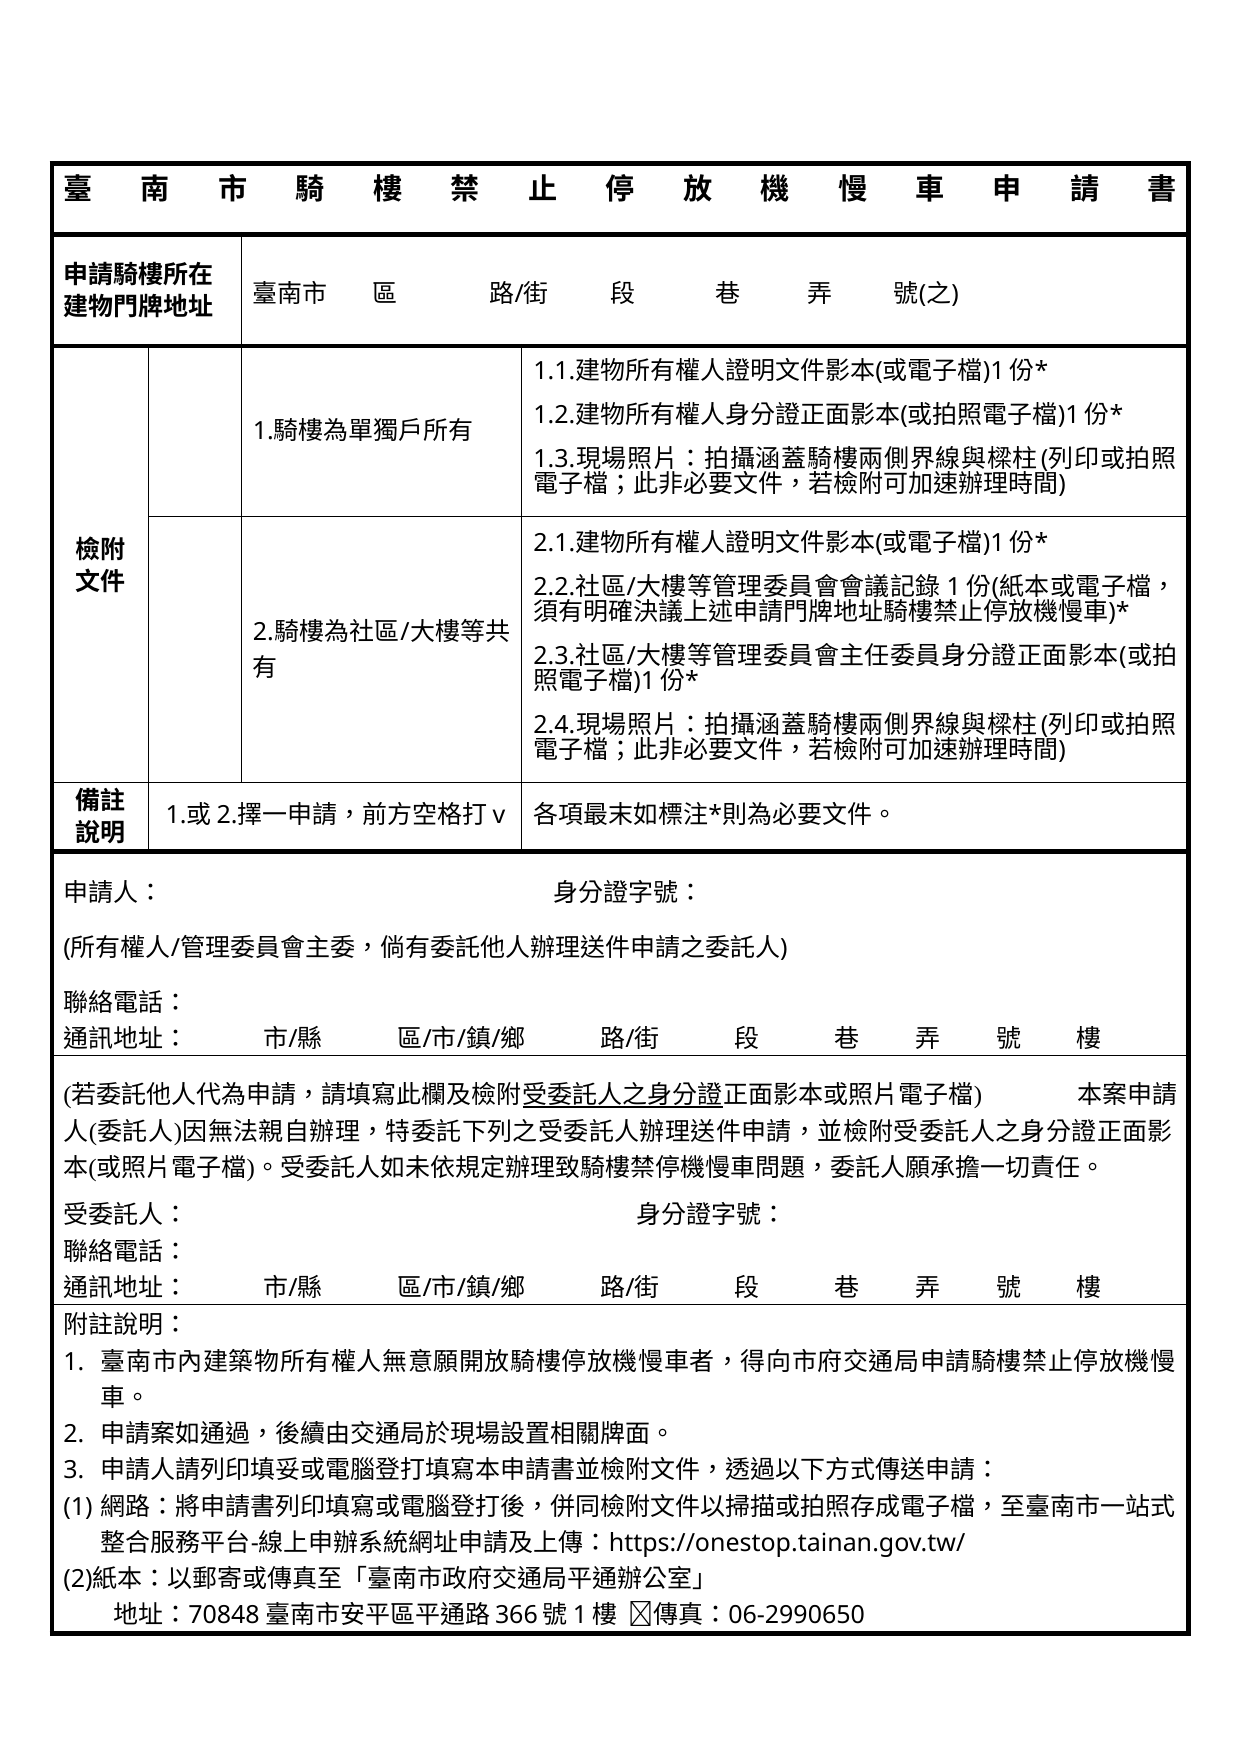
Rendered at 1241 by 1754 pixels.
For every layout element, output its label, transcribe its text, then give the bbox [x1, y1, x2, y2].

table_cell [149, 348, 241, 516]
table_cell 申請騎樓所在建物門牌地址 [54, 237, 241, 344]
table_cell [149, 517, 241, 782]
table_cell 備註說明 [54, 783, 148, 849]
table_cell 1.騎樓為單獨戶所有 [242, 348, 521, 516]
table_cell 1.或2.擇一申請，前方空格打v [149, 783, 521, 849]
table_cell 臺南市 區 路/街 段 巷 弄 號(之) [242, 237, 1186, 344]
table_cell 2.1.建物所有權人證明文件影本(或電子檔)1份* 2.2.社區/大樓等管理委員會會議記錄1份(紙本或電子檔，須有明確決議上述申請門牌地址騎樓禁止停放機慢車)* 2.3.社區/大樓等管理委員會主任委員身分證正面影本(或拍照電子檔)1份* 2.4.現場照片：拍攝涵蓋騎樓兩側界線與樑柱(列印或拍照電子檔；此非必要文件，若檢附可加速辦理時間) [522, 517, 1186, 782]
table_cell 各項最末如標注*則為必要文件。 [522, 783, 1186, 849]
table_cell 附註說明： 臺南市內建築物所有權人無意願開放騎樓停放機慢車者，得向市府交通局申請騎樓禁止停放機慢車。 申請案如通過，後續由交通局於現場設置相關牌面。 申請人請列印填妥或電腦登打填寫本申請書並檢附文件，透過以下方式傳送申請： 網路：將申請書列印填寫或電腦登打後，併同檢附文件以掃描或拍照存成電子檔，至臺南市一站式整合服務平台-線上申辦系統網址申請及上傳：https://onestop.tainan.gov.tw/ (2)紙本：以郵寄或傳真至「臺南市政府交通局平通辦公室」 地址：70848臺南市安平區平通路366號1樓 傳真：06-2990650 [54, 1305, 1186, 1631]
table_cell 申請人： 身分證字號： (所有權人/管理委員會主委，倘有委託他人辦理送件申請之委託人) 聯絡電話： 通訊地址： 市/縣 區/市/鎮/鄉 路/街 段 巷 弄 號 樓 [54, 854, 1186, 1055]
table_cell 檢附文件 [54, 348, 148, 782]
table_cell 1.1.建物所有權人證明文件影本(或電子檔)1份* 1.2.建物所有權人身分證正面影本(或拍照電子檔)1份* 1.3.現場照片：拍攝涵蓋騎樓兩側界線與樑柱(列印或拍照電子檔；此非必要文件，若檢附可加速辦理時間) [522, 348, 1186, 516]
table_header 臺南市騎樓禁止停放機慢車申請書 [54, 166, 1186, 232]
table_cell (若委託他人代為申請，請填寫此欄及檢附受委託人之身分證正面影本或照片電子檔) 本案申請人(委託人)因無法親自辦理，特委託下列之受委託人辦理送件申請，並檢附受委託人之身分證正面影本(或照片電子檔)。受委託人如未依規定辦理致騎樓禁停機慢車問題，委託人願承擔一切責任。 受委託人： 身分證字號： 聯絡電話： 通訊地址： 市/縣 區/市/鎮/鄉 路/街 段 巷 弄 號 樓 [54, 1056, 1186, 1304]
table_cell 2.騎樓為社區/大樓等共有 [242, 517, 521, 782]
